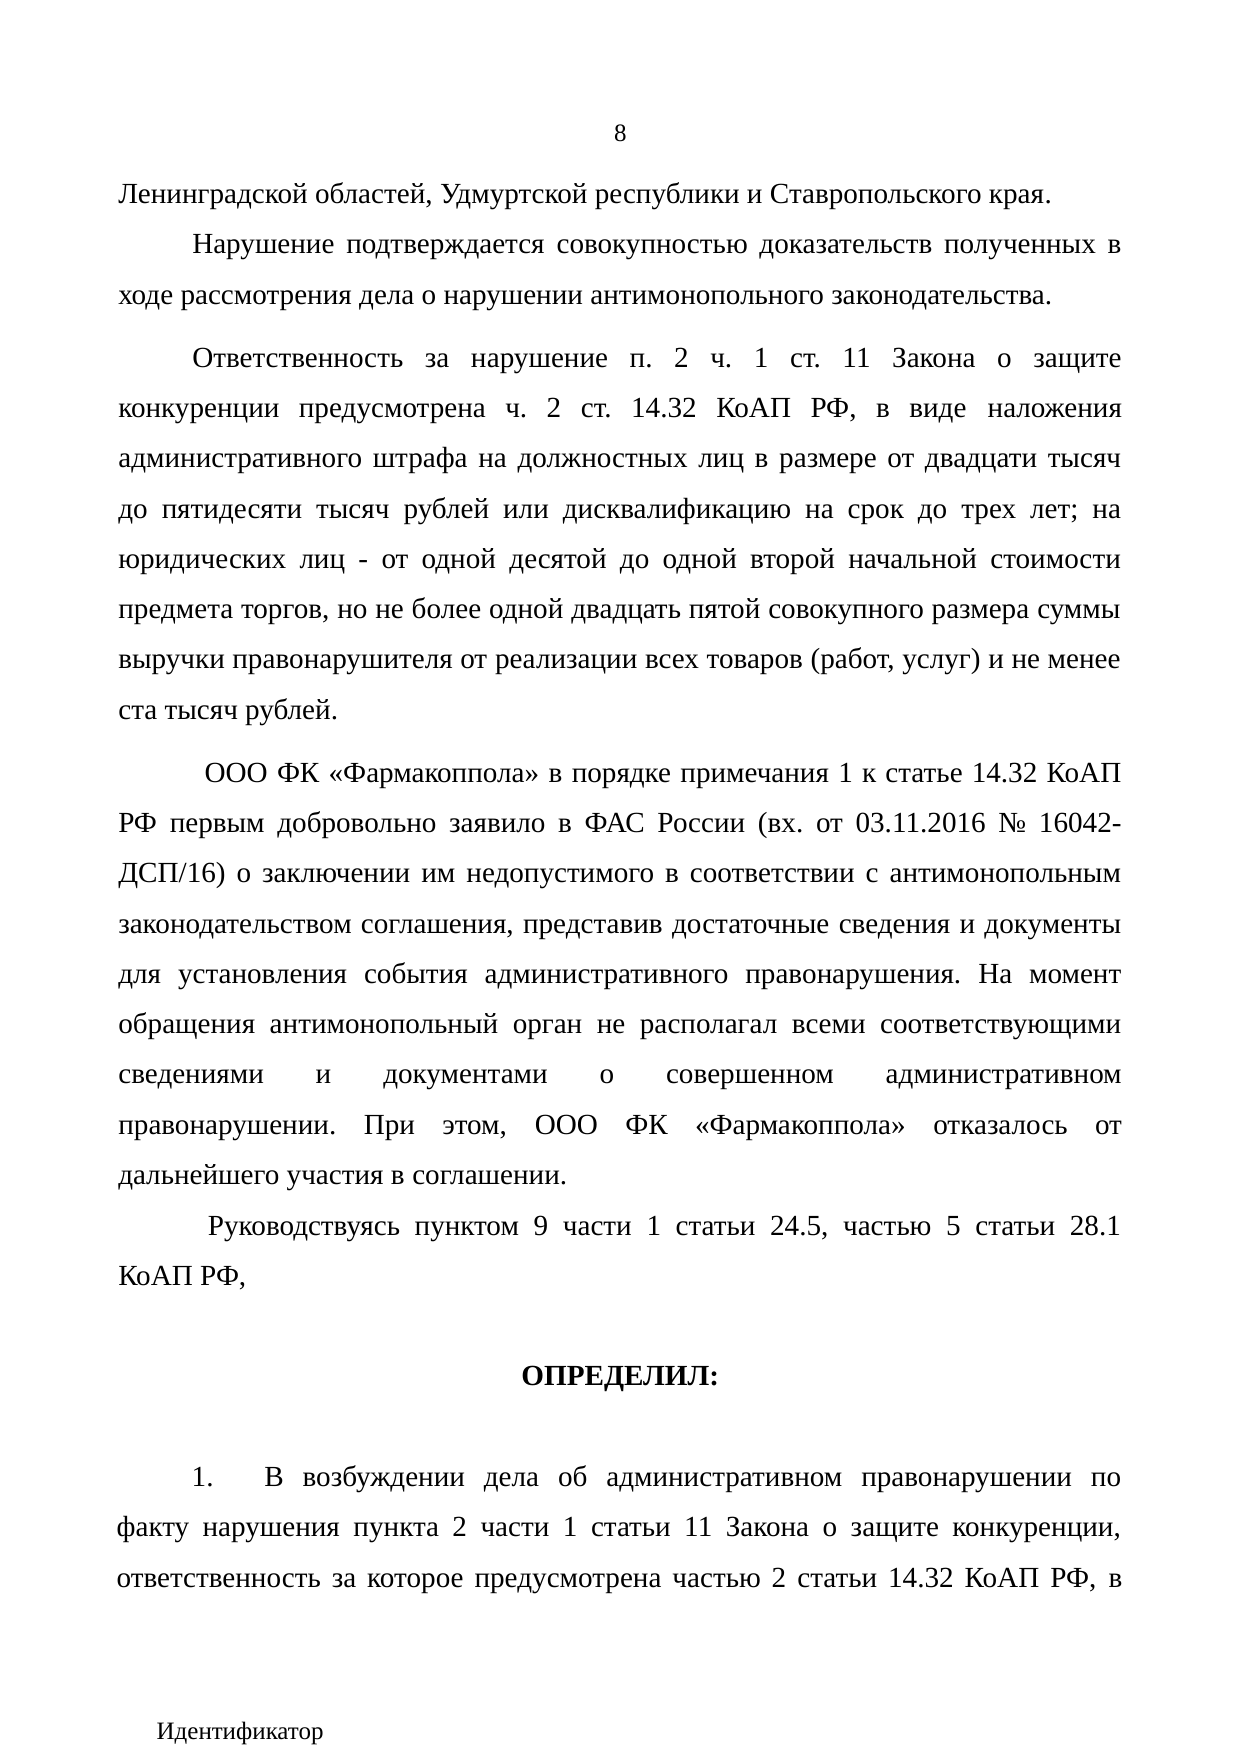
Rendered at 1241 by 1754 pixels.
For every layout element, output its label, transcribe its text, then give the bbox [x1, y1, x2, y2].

text ООО ФК «Фармакоппола» в порядке примечания 1 к статье 14.32 КоАП РФ первым добровольно заявило в ФАС России (вх. от 03.11.2016 № 16042-ДСП/16) о заключении им недопустимого в соответствии с антимонопольным законодательством соглашения, представив достаточные сведения и документы для установления события административного правонарушения. На момент обращения антимонопольный орган не располагал всеми соответствующими сведениями и документами о совершенном административном правонарушении. При этом, ООО ФК «Фармакоппола» отказалось от дальнейшего участия в соглашении. [118, 755, 1122, 1191]
text Ответственность за нарушение п. 2 ч. 1 ст. 11 Закона о защите конкуренции предусмотрена ч. 2 ст. 14.32 КоАП РФ, в виде наложения административного штрафа на должностных лиц в размере от двадцати тысяч до пятидесяти тысяч рублей или дисквалификацию на срок до трех лет; на юридических лиц - от одной десятой до одной второй начальной стоимости предмета торгов, но не более одной двадцать пятой совокупного размера суммы выручки правонарушителя от реализации всех товаров (работ, услуг) и не менее ста тысяч рублей. [118, 340, 1122, 726]
text Руководствуясь пунктом 9 части 1 статьи 24.5, частью 5 статьи 28.1 КоАП РФ, [118, 1208, 1122, 1291]
text Ленинградской областей, Удмуртской республики и Ставропольского края. [118, 176, 1122, 210]
text ОПРЕДЕЛИЛ: [118, 1358, 1122, 1392]
text Нарушение подтверждается совокупностью доказательств полученных в ходе рассмотрения дела о нарушении антимонопольного законодательства. [118, 227, 1122, 311]
list В возбуждении дела об административном правонарушении по факту нарушения пункта 2 части 1 статьи 11 Закона о защите конкуренции, ответственность за которое предусмотрена частью 2 статьи 14.32 КоАП РФ, в [116, 1459, 1122, 1593]
